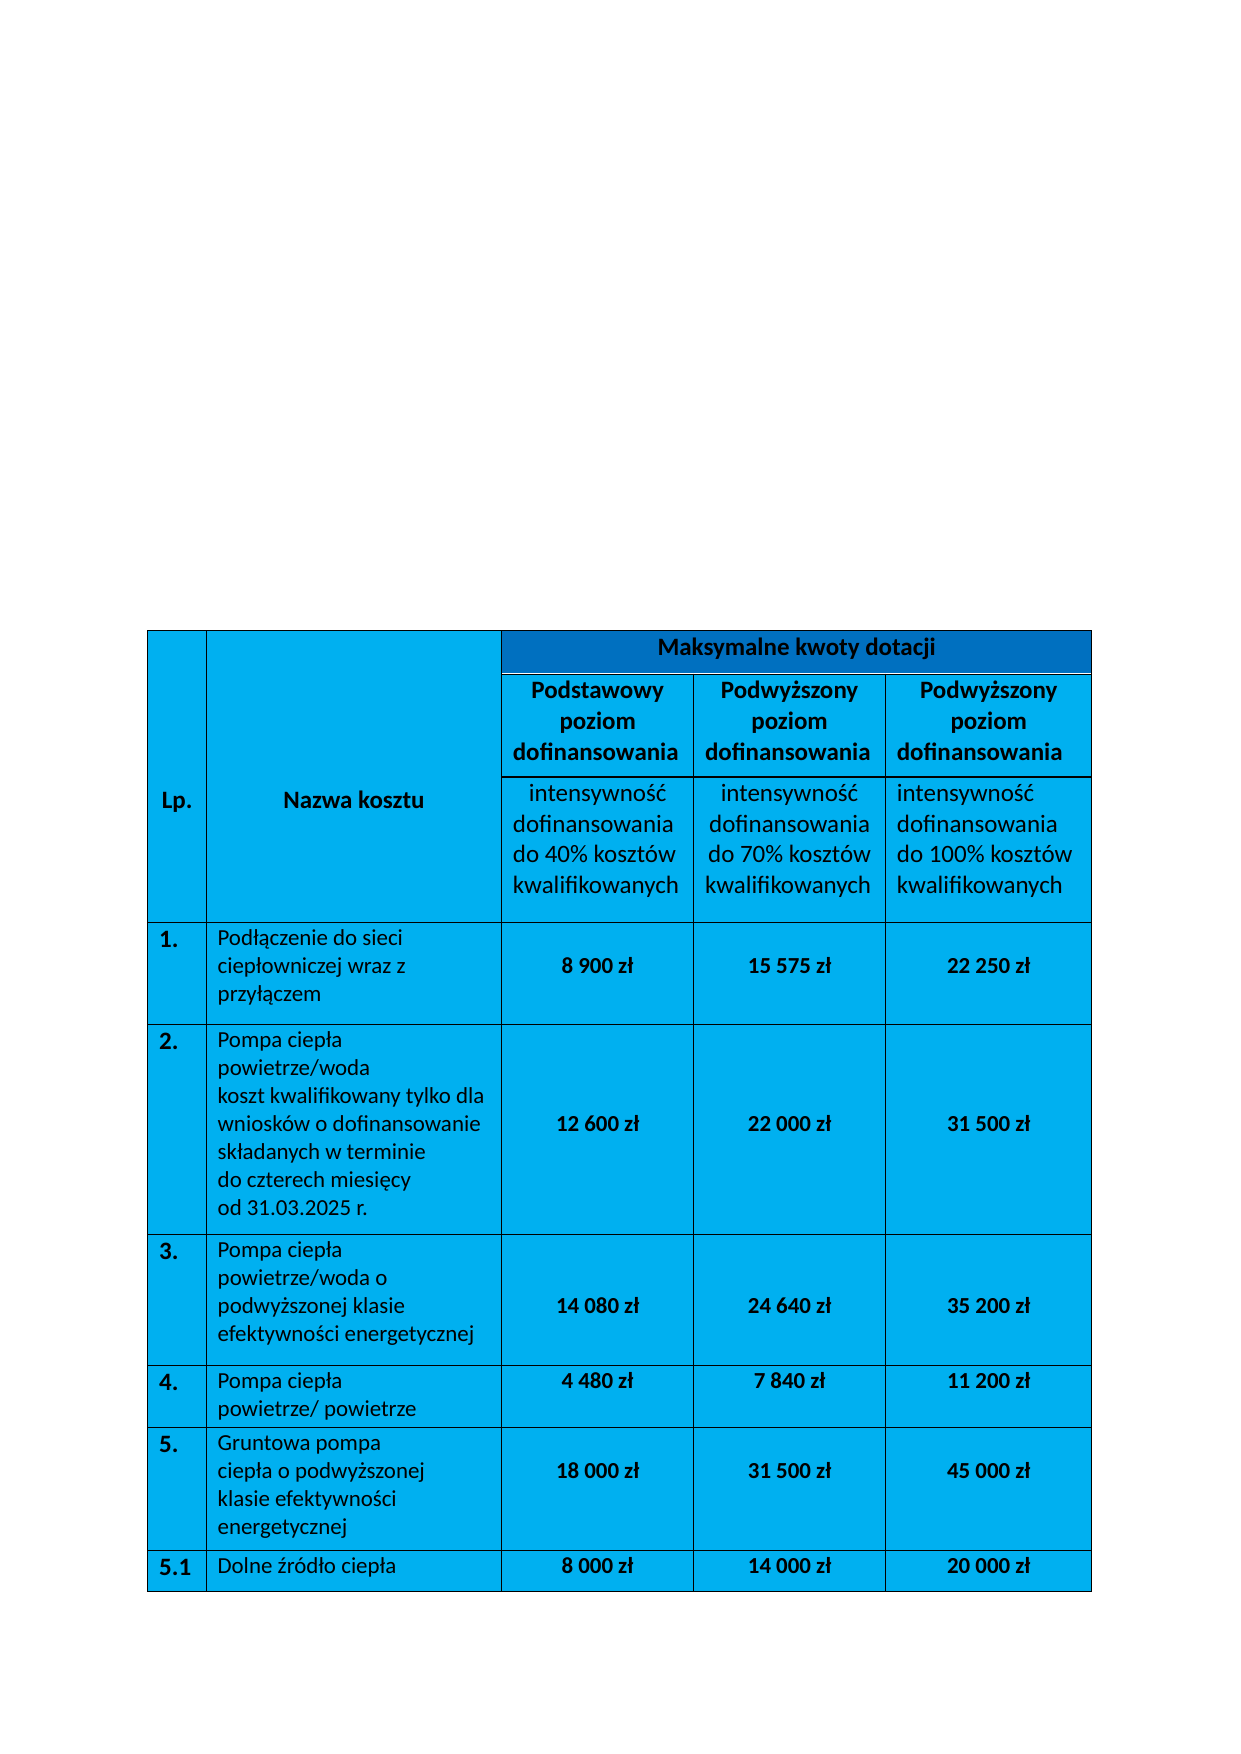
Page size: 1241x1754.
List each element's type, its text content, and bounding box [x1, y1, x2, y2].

table_header Maksymalne kwoty dotacji [502, 631, 1091, 673]
table_cell Podłączenie do sieci ciepłowniczej wraz z przyłączem [207, 923, 501, 1024]
table_cell Podwyższony poziom dofinansowania [886, 675, 1091, 776]
table_cell Podstawowy poziom dofinansowania [502, 675, 693, 776]
table_cell 2. [148, 1025, 206, 1234]
table_cell 22 250 zł [886, 923, 1091, 1024]
table_cell Dolne źródło ciepła [207, 1551, 501, 1591]
table_cell 35 200 zł [886, 1235, 1091, 1365]
table_cell 8 000 zł [502, 1551, 693, 1591]
table_cell intensywność dofinansowania do 100% kosztów kwalifikowanych [886, 778, 1091, 922]
table_cell 1. [148, 923, 206, 1024]
table_header Nazwa kosztu [207, 631, 501, 922]
table_cell 15 575 zł [694, 923, 885, 1024]
table_cell 4 480 zł [502, 1366, 693, 1427]
table_cell 3. [148, 1235, 206, 1365]
table_cell 14 000 zł [694, 1551, 885, 1591]
table_cell 5. [148, 1428, 206, 1550]
table_cell intensywność dofinansowania do 40% kosztów kwalifikowanych [502, 778, 693, 922]
table_cell intensywność dofinansowania do 70% kosztów kwalifikowanych [694, 778, 885, 922]
table_cell 4. [148, 1366, 206, 1427]
table_cell 20 000 zł [886, 1551, 1091, 1591]
table_cell Pompa ciepła powietrze/ powietrze [207, 1366, 501, 1427]
table_cell 31 500 zł [886, 1025, 1091, 1234]
table_cell 14 080 zł [502, 1235, 693, 1365]
table_cell 8 900 zł [502, 923, 693, 1024]
table_cell 12 600 zł [502, 1025, 693, 1234]
table_cell 31 500 zł [694, 1428, 885, 1550]
table_cell 7 840 zł [694, 1366, 885, 1427]
table_cell 5.1 [148, 1551, 206, 1591]
table_cell Podwyższony poziom dofinansowania [694, 675, 885, 776]
table_cell 24 640 zł [694, 1235, 885, 1365]
table_cell 22 000 zł [694, 1025, 885, 1234]
table_cell 11 200 zł [886, 1366, 1091, 1427]
table_cell 18 000 zł [502, 1428, 693, 1550]
table_cell Pompa ciepła powietrze/woda o podwyższonej klasie efektywności energetycznej [207, 1235, 501, 1365]
table_cell Gruntowa pompa ciepła o podwyższonej klasie efektywności energetycznej [207, 1428, 501, 1550]
table_header Lp. [148, 631, 206, 922]
table_cell 45 000 zł [886, 1428, 1091, 1550]
table_cell Pompa ciepła powietrze/woda koszt kwalifikowany tylko dla wniosków o dofinansowanie składanych w terminie do czterech miesięcy od 31.03.2025 r. [207, 1025, 501, 1234]
